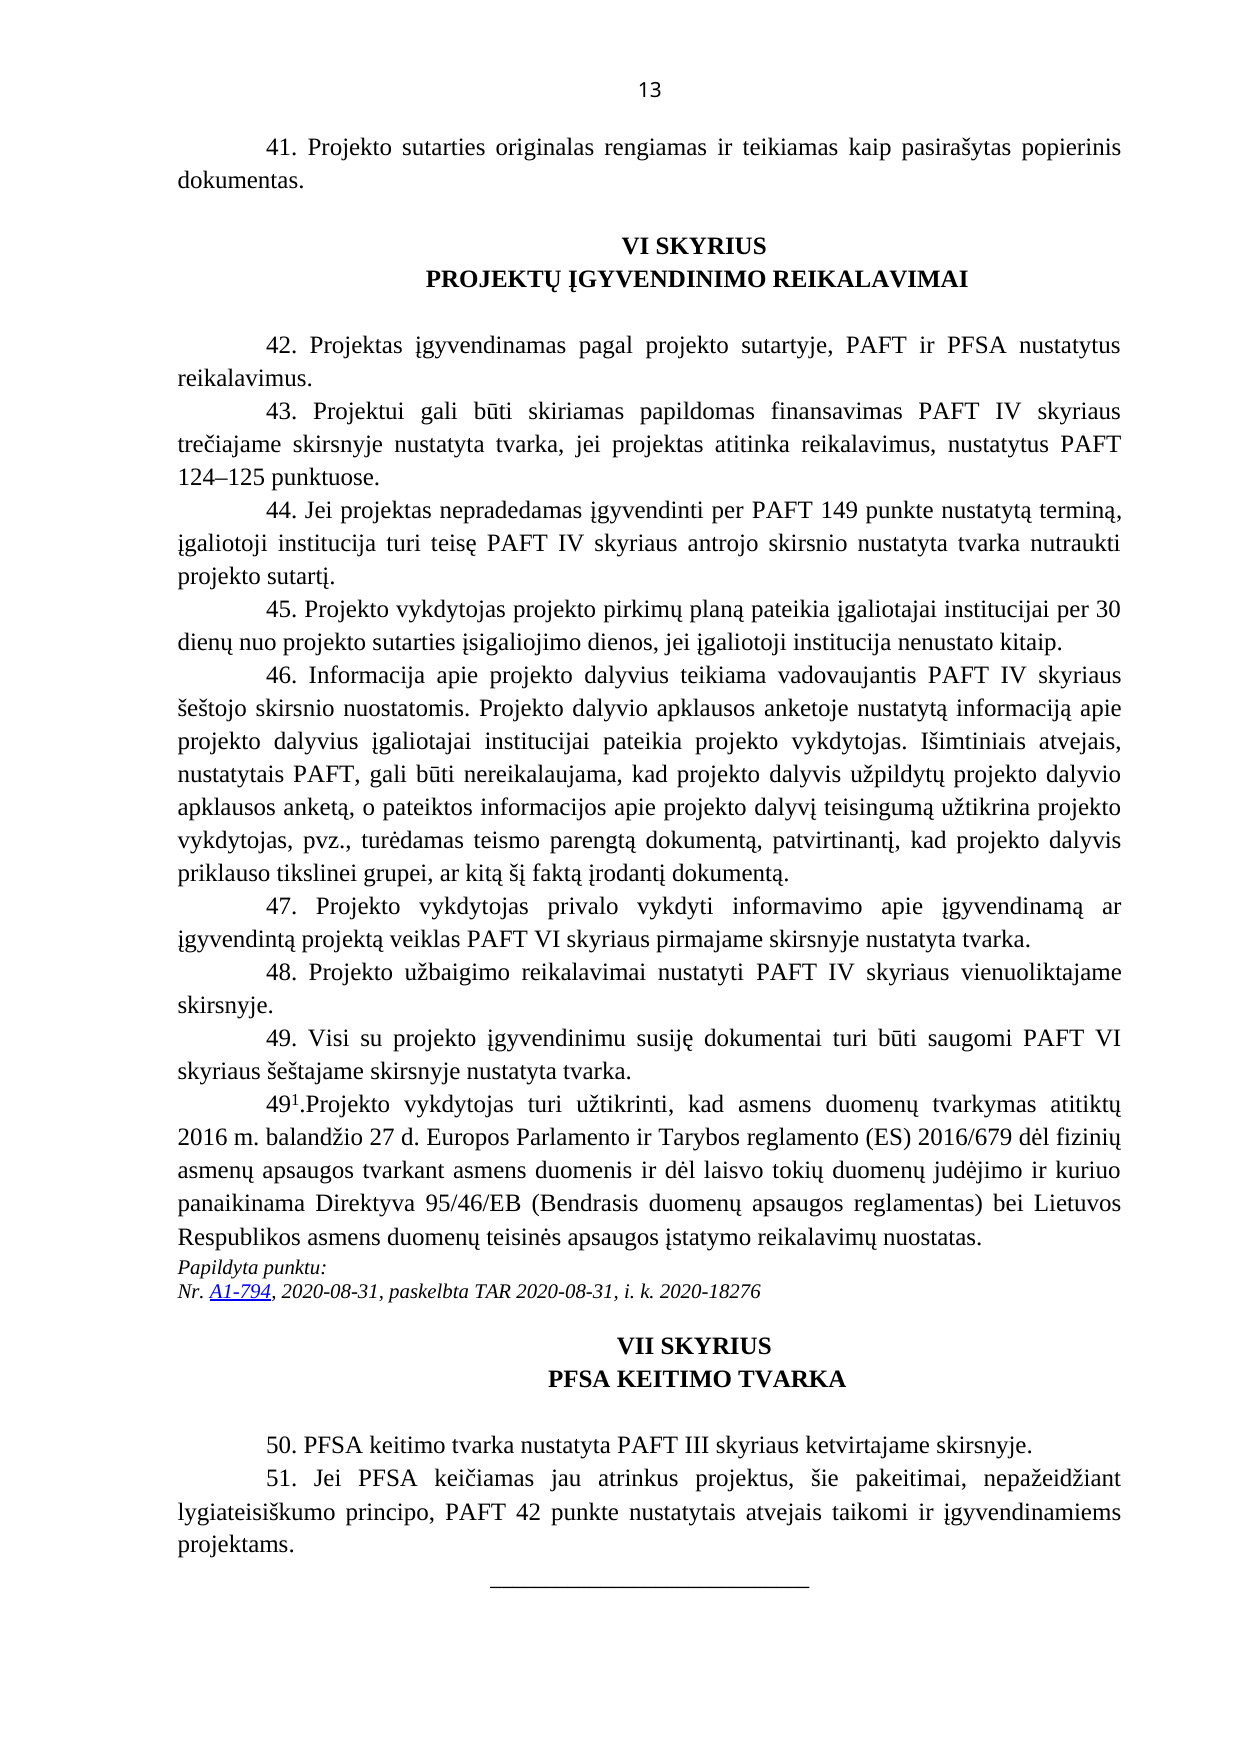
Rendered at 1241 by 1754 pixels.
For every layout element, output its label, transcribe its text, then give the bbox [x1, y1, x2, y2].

text 491.Projekto vykdytojas turi užtikrinti, kad asmens duomenų tvarkymas atitiktų 2016 m. balandžio 27 d. Europos Parlamento ir Tarybos reglamento (ES) 2016/679 dėl fizinių asmenų apsaugos tvarkant asmens duomenis ir dėl laisvo tokių duomenų judėjimo ir kuriuo panaikinama Direktyva 95/46/EB (Bendrasis duomenų apsaugos reglamentas) bei Lietuvos Respublikos asmens duomenų teisinės apsaugos įstatymo reikalavimų nuostatas. [177, 1089, 1122, 1250]
text Nr. A1-794, 2020-08-31, paskelbta TAR 2020-08-31, i. k. 2020-18276 [177, 1279, 1122, 1303]
text 47. Projekto vykdytojas privalo vykdyti informavimo apie įgyvendinamą ar įgyvendintą projektą veiklas PAFT VI skyriaus pirmajame skirsnyje nustatyta tvarka. [177, 891, 1122, 953]
text 51. Jei PFSA keičiamas jau atrinkus projektus, šie pakeitimai, nepažeidžiant lygiateisiškumo principo, PAFT 42 punkte nustatytais atvejais taikomi ir įgyvendinamiems projektams. [177, 1463, 1122, 1558]
text Papildyta punktu: [177, 1254, 1122, 1279]
text 49. Visi su projekto įgyvendinimu susiję dokumentai turi būti saugomi PAFT VI skyriaus šeštajame skirsnyje nustatyta tvarka. [177, 1023, 1122, 1085]
text VII SKYRIUS [177, 1331, 1122, 1360]
text 43. Projektui gali būti skiriamas papildomas finansavimas PAFT IV skyriaus trečiajame skirsnyje nustatyta tvarka, jei projektas atitinka reikalavimus, nustatytus PAFT 124–125 punktuose. [177, 396, 1122, 491]
text 44. Jei projektas nepradedamas įgyvendinti per PAFT 149 punkte nustatytą terminą, įgaliotoji institucija turi teisę PAFT IV skyriaus antrojo skirsnio nustatyta tvarka nutraukti projekto sutartį. [177, 495, 1122, 590]
text _____________________________ [177, 1563, 1122, 1591]
text PFSA KEITIMO TVARKA [177, 1364, 1122, 1393]
text 45. Projekto vykdytojas projekto pirkimų planą pateikia įgaliotajai institucijai per 30 dienų nuo projekto sutarties įsigaliojimo dienos, jei įgaliotoji institucija nenustato kitaip. [177, 594, 1122, 656]
text 48. Projekto užbaigimo reikalavimai nustatyti PAFT IV skyriaus vienuoliktajame skirsnyje. [177, 957, 1122, 1019]
text PROJEKTŲ ĮGYVENDINIMO REIKALAVIMAI [177, 264, 1122, 293]
text 46. Informacija apie projekto dalyvius teikiama vadovaujantis PAFT IV skyriaus šeštojo skirsnio nuostatomis. Projekto dalyvio apklausos anketoje nustatytą informaciją apie projekto dalyvius įgaliotajai institucijai pateikia projekto vykdytojas. Išimtiniais atvejais, nustatytais PAFT, gali būti nereikalaujama, kad projekto dalyvis užpildytų projekto dalyvio apklausos anketą, o pateiktos informacijos apie projekto dalyvį teisingumą užtikrina projekto vykdytojas, pvz., turėdamas teismo parengtą dokumentą, patvirtinantį, kad projekto dalyvis priklauso tikslinei grupei, ar kitą šį faktą įrodantį dokumentą. [177, 660, 1122, 887]
text 42. Projektas įgyvendinamas pagal projekto sutartyje, PAFT ir PFSA nustatytus reikalavimus. [177, 330, 1122, 392]
text 41. Projekto sutarties originalas rengiamas ir teikiamas kaip pasirašytas popierinis dokumentas. [177, 132, 1122, 194]
text 50. PFSA keitimo tvarka nustatyta PAFT III skyriaus ketvirtajame skirsnyje. [177, 1431, 1122, 1459]
text VI SKYRIUS [177, 231, 1122, 260]
